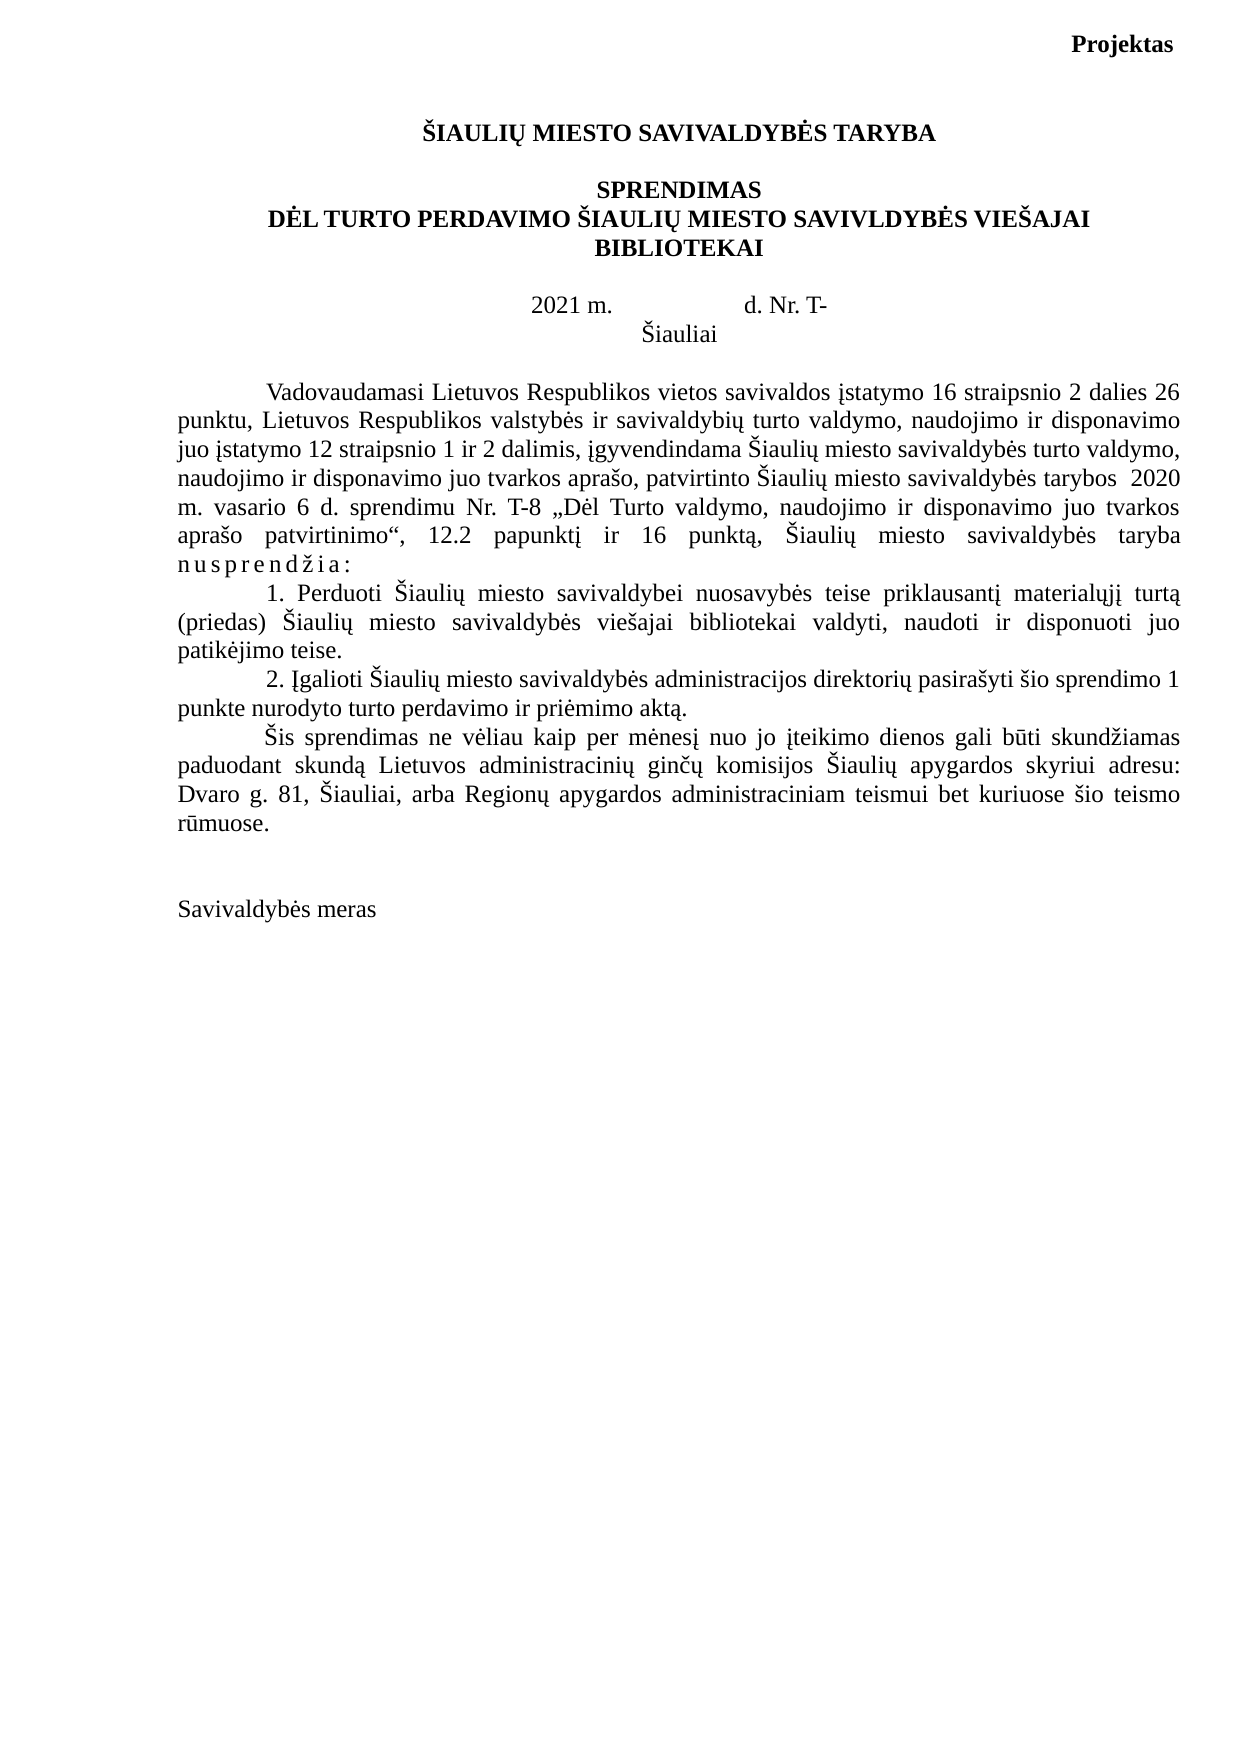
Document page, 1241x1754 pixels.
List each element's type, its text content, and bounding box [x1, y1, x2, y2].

text Savivaldybės meras [177, 894, 1181, 923]
text DĖL TURTO PERDAVIMO ŠIAULIŲ MIESTO SAVIVLDYBĖS VIEŠAJAI BIBLIOTEKAI [177, 204, 1181, 262]
text Šis sprendimas ne vėliau kaip per mėnesį nuo jo įteikimo dienos gali būti skundžiamas paduodant skundą Lietuvos administracinių ginčų komisijos Šiaulių apygardos skyriui adresu: Dvaro g. 81, Šiauliai, arba Regionų apygardos administraciniam teismui bet kuriuose šio teismo rūmuose. [177, 722, 1181, 837]
text 2021 m. d. Nr. T- [177, 291, 1181, 319]
text 1. Perduoti Šiaulių miesto savivaldybei nuosavybės teise priklausantį materialųjį turtą (priedas) Šiaulių miesto savivaldybės viešajai bibliotekai valdyti, naudoti ir disponuoti juo patikėjimo teise. [177, 578, 1181, 664]
text Šiauliai [177, 319, 1181, 348]
text Vadovaudamasi Lietuvos Respublikos vietos savivaldos įstatymo 16 straipsnio 2 dalies 26 punktu, Lietuvos Respublikos valstybės ir savivaldybių turto valdymo, naudojimo ir disponavimo juo įstatymo 12 straipsnio 1 ir 2 dalimis, įgyvendindama Šiaulių miesto savivaldybės turto valdymo, naudojimo ir disponavimo juo tvarkos aprašo, patvirtinto Šiaulių miesto savivaldybės tarybos 2020 m. vasario 6 d. sprendimu Nr. T-8 „Dėl Turto valdymo, naudojimo ir disponavimo juo tvarkos aprašo patvirtinimo“, 12.2 papunktį ir 16 punktą, Šiaulių miesto savivaldybės taryba nusprendžia: [177, 377, 1181, 578]
text SPRENDIMAS [177, 176, 1181, 204]
text 2. Įgalioti Šiaulių miesto savivaldybės administracijos direktorių pasirašyti šio sprendimo 1 punkte nurodyto turto perdavimo ir priėmimo aktą. [177, 664, 1181, 722]
text ŠIAULIŲ MIESTO SAVIVALDYBĖS TARYBA [177, 118, 1181, 147]
